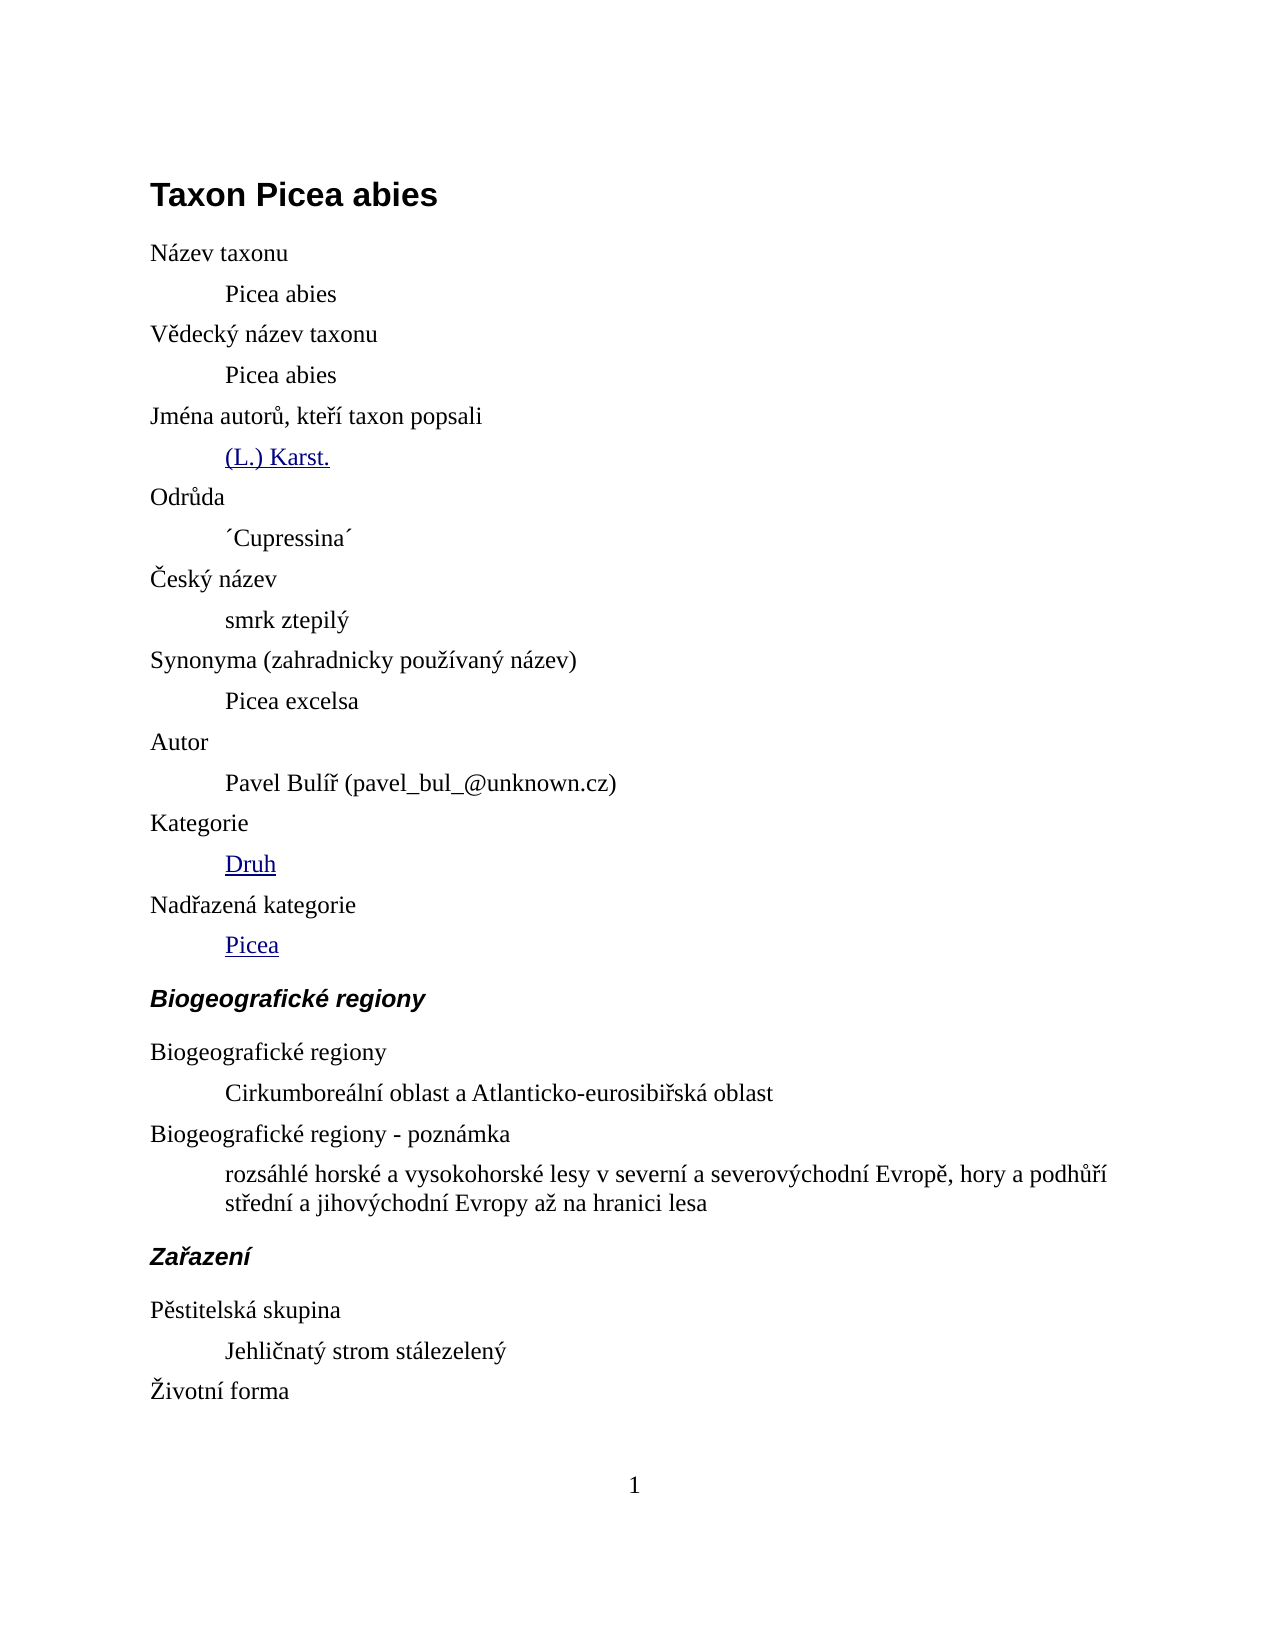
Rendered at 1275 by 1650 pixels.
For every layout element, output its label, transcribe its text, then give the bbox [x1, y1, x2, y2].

text Jména autorů, kteří taxon popsali [150, 401, 1125, 430]
text Picea excelsa [225, 686, 1125, 715]
text Nadřazená kategorie [150, 890, 1125, 918]
text Picea abies [225, 360, 1125, 389]
text Biogeografické regiony - poznámka [150, 1119, 1125, 1147]
text Odrůda [150, 482, 1125, 511]
text smrk ztepilý [225, 605, 1125, 633]
text Autor [150, 727, 1125, 756]
text Pěstitelská skupina [150, 1295, 1125, 1324]
text Picea abies [225, 279, 1125, 308]
text Biogeografické regiony [150, 1037, 1125, 1066]
subtitle Zařazení [150, 1242, 1125, 1271]
text Synonyma (zahradnicky používaný název) [150, 645, 1125, 674]
text Jehličnatý strom stálezelený [225, 1336, 1125, 1364]
text Název taxonu [150, 238, 1125, 267]
text (L.) Karst. [225, 442, 1125, 471]
subtitle Taxon Picea abies [150, 175, 1125, 214]
text Kategorie [150, 808, 1125, 837]
text Vědecký název taxonu [150, 319, 1125, 348]
text Druh [225, 849, 1125, 878]
text Pavel Bulíř (pavel_bul_@unknown.cz) [225, 768, 1125, 796]
text Picea [225, 931, 1125, 959]
text ´Cupressina´ [225, 523, 1125, 552]
subtitle Biogeografické regiony [150, 984, 1125, 1013]
text Cirkumboreální oblast a Atlanticko-eurosibiřská oblast [225, 1078, 1125, 1107]
text Životní forma [150, 1376, 1125, 1405]
text rozsáhlé horské a vysokohorské lesy v severní a severovýchodní Evropě, hory a podhůří střední a jihovýchodní Evropy až na hranici lesa [225, 1159, 1125, 1217]
text Český název [150, 564, 1125, 593]
